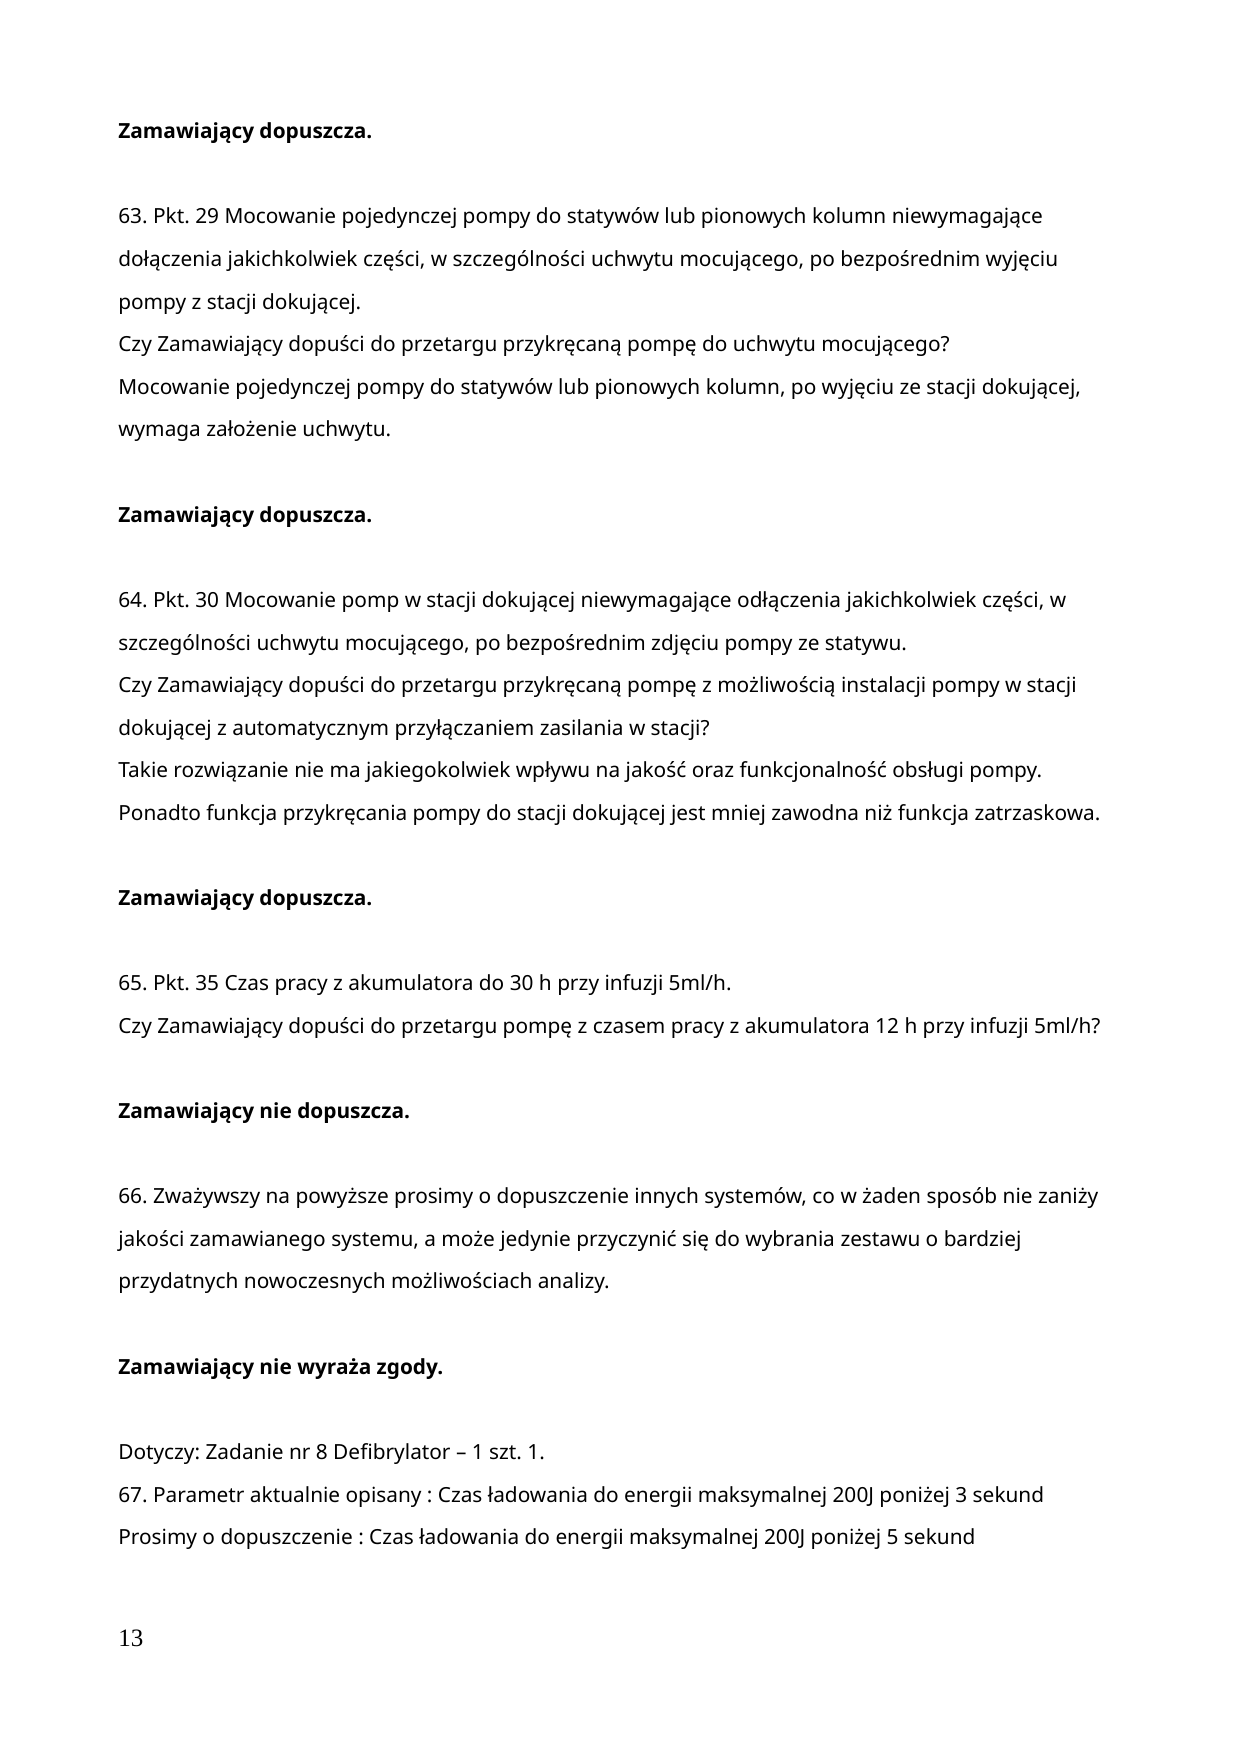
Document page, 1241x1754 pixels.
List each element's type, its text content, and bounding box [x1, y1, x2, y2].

text Zamawiający dopuszcza. [118, 500, 1122, 528]
text Czy Zamawiający dopuści do przetargu pompę z czasem pracy z akumulatora 12 h przy infuzji 5ml/h? [118, 1011, 1122, 1039]
text 65. Pkt. 35 Czas pracy z akumulatora do 30 h przy infuzji 5ml/h. [118, 968, 1122, 997]
text Czy Zamawiający dopuści do przetargu przykręcaną pompę z możliwością instalacji pompy w stacji dokującej z automatycznym przyłączaniem zasilania w stacji? [118, 670, 1122, 741]
text Zamawiający dopuszcza. [118, 116, 1122, 145]
text Takie rozwiązanie nie ma jakiegokolwiek wpływu na jakość oraz funkcjonalność obsługi pompy. Ponadto funkcja przykręcania pompy do stacji dokującej jest mniej zawodna niż funkcja zatrzaskowa. [118, 755, 1122, 826]
text Zamawiający dopuszcza. [118, 883, 1122, 912]
text 66. Zważywszy na powyższe prosimy o dopuszczenie innych systemów, co w żaden sposób nie zaniży jakości zamawianego systemu, a może jedynie przyczynić się do wybrania zestawu o bardziej przydatnych nowoczesnych możliwościach analizy. [118, 1181, 1122, 1295]
text Dotyczy: Zadanie nr 8 Defibrylator – 1 szt. 1. [118, 1437, 1122, 1466]
text Czy Zamawiający dopuści do przetargu przykręcaną pompę do uchwytu mocującego? [118, 329, 1122, 358]
text Zamawiający nie dopuszcza. [118, 1096, 1122, 1125]
text Zamawiający nie wyraża zgody. [118, 1352, 1122, 1380]
text 64. Pkt. 30 Mocowanie pomp w stacji dokującej niewymagające odłączenia jakichkolwiek części, w szczególności uchwytu mocującego, po bezpośrednim zdjęciu pompy ze statywu. [118, 585, 1122, 656]
text Mocowanie pojedynczej pompy do statywów lub pionowych kolumn, po wyjęciu ze stacji dokującej, wymaga założenie uchwytu. [118, 372, 1122, 443]
text 63. Pkt. 29 Mocowanie pojedynczej pompy do statywów lub pionowych kolumn niewymagające dołączenia jakichkolwiek części, w szczególności uchwytu mocującego, po bezpośrednim wyjęciu pompy z stacji dokującej. [118, 202, 1122, 315]
text 67. Parametr aktualnie opisany : Czas ładowania do energii maksymalnej 200J poniżej 3 sekund Prosimy o dopuszczenie : Czas ładowania do energii maksymalnej 200J poniżej 5 sekund [118, 1480, 1122, 1551]
